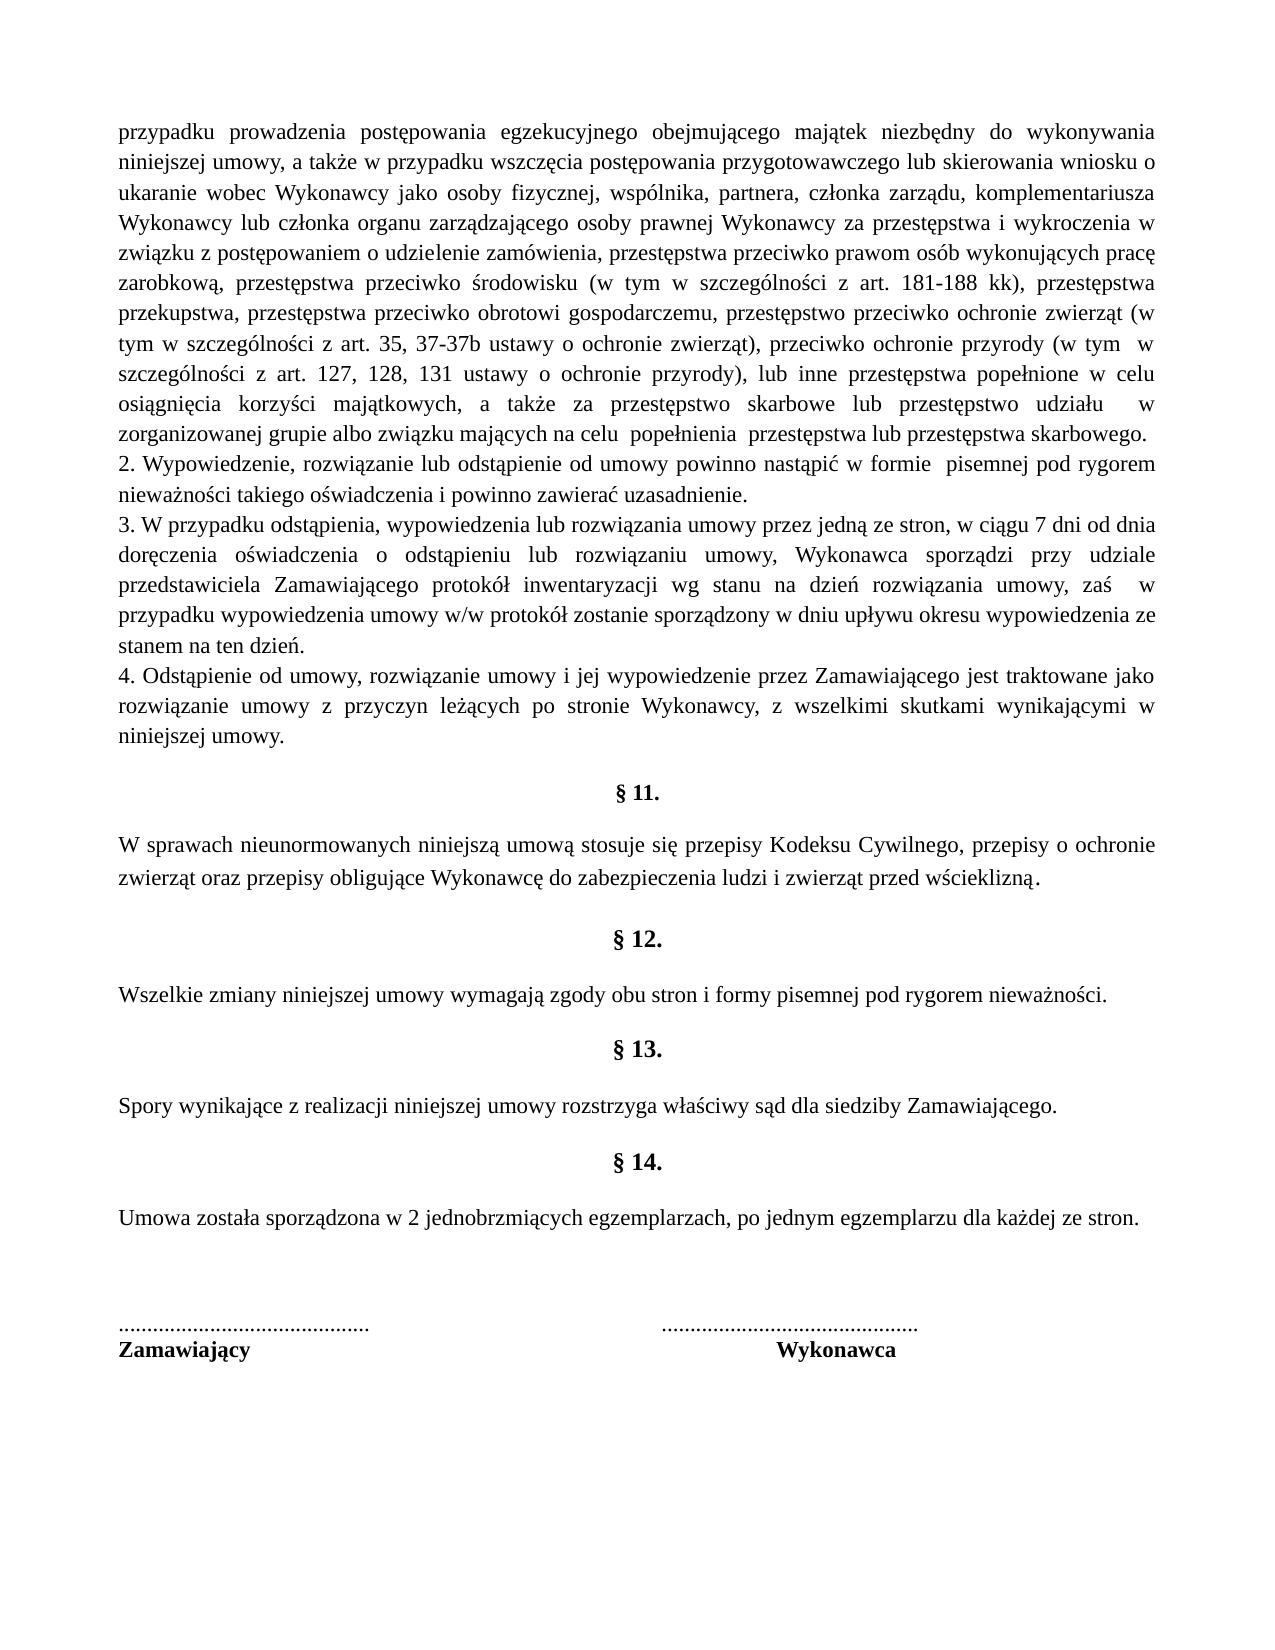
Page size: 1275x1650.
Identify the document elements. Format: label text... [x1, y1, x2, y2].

text § 12. [118, 924, 1157, 953]
text Wszelkie zmiany niniejszej umowy wymagają zgody obu stron i formy pisemnej pod rygorem nieważności. [118, 981, 1157, 1008]
text § 13. [118, 1034, 1157, 1063]
text przypadku prowadzenia postępowania egzekucyjnego obejmującego majątek niezbędny do wykonywania niniejszej umowy, a także w przypadku wszczęcia postępowania przygotowawczego lub skierowania wniosku o ukaranie wobec Wykonawcy jako osoby fizycznej, wspólnika, partnera, członka zarządu, komplementariusza Wykonawcy lub członka organu zarządzającego osoby prawnej Wykonawcy za przestępstwa i wykroczenia w związku z postępowaniem o udzie­lenie zamówienia, przestępstwa przeciwko prawom osób wykonujących pracę zarobkową, przestępstwa przeciwko środowisku (w tym w szczególności z art. 181-188 kk), przestępstwa przekupstwa, prze­stępstwa przeciwko obrotowi gospodarczemu, przestępstwo przeciwko ochronie zwierząt (w tym w szczególności z art. 35, 37-37b ustawy o ochronie zwierząt), przeciwko ochronie przyrody (w tym w szczególności z art. 127, 128, 131 ustawy o ochronie przyrody), lub inne przestępstwa popełnione w celu osiągnięcia korzyści majątkowych, a także za przestępstwo skarbowe lub przestępstwo udziału w zorganizowanej grupie albo związku mających na celu popełnienia przestępstwa lub przestępstwa skarbowego. [118, 118, 1157, 447]
list 3. W przypadku odstąpienia, wypowiedzenia lub rozwiązania umowy przez jedną ze stron, w ciągu 7 dni od dnia doręczenia oświadczenia o odstąpieniu lub rozwiązaniu umowy, Wykonawca sporządzi przy udziale przedstawiciela Zamawiającego protokół inwentaryzacji wg stanu na dzień rozwiązania umowy, zaś w przypadku wypowiedzenia umowy w/w protokół zostanie sporządzony w dniu upływu okresu wypowiedzenia ze stanem na ten dzień. [118, 511, 1157, 658]
text Spory wynikające z realizacji niniejszej umowy rozstrzyga właściwy sąd dla siedziby Zamawiającego. [118, 1092, 1157, 1118]
text Zamawiający Wykonawca [118, 1336, 1157, 1362]
list 4. Odstąpienie od umowy, rozwiązanie umowy i jej wypowiedzenie przez Zamawiającego jest traktowane jako rozwiązanie umowy z przyczyn leżących po stronie Wykonawcy, z wszelkimi skutkami wynikającymi w niniejszej umowy. [118, 662, 1157, 749]
text ............................................ ............................................. [118, 1310, 1157, 1336]
text § 14. [118, 1147, 1157, 1176]
text W sprawach nieunormowanych niniejszą umową stosuje się przepisy Kodeksu Cywilnego, przepisy o ochronie zwierząt oraz przepisy obligujące Wykonawcę do zabezpieczenia ludzi i zwierząt przed wścieklizną. [118, 832, 1157, 891]
text Umowa została sporządzona w 2 jednobrzmiących egzemplarzach, po jednym egzemplarzu dla każdej ze stron. [118, 1204, 1157, 1231]
text § 11. [118, 779, 1157, 805]
text 2. Wypowiedzenie, rozwiązanie lub odstąpienie od umowy powinno nastąpić w formie pisemnej pod rygorem nieważności takiego oświadczenia i powinno zawierać uzasadnienie. [118, 450, 1157, 507]
